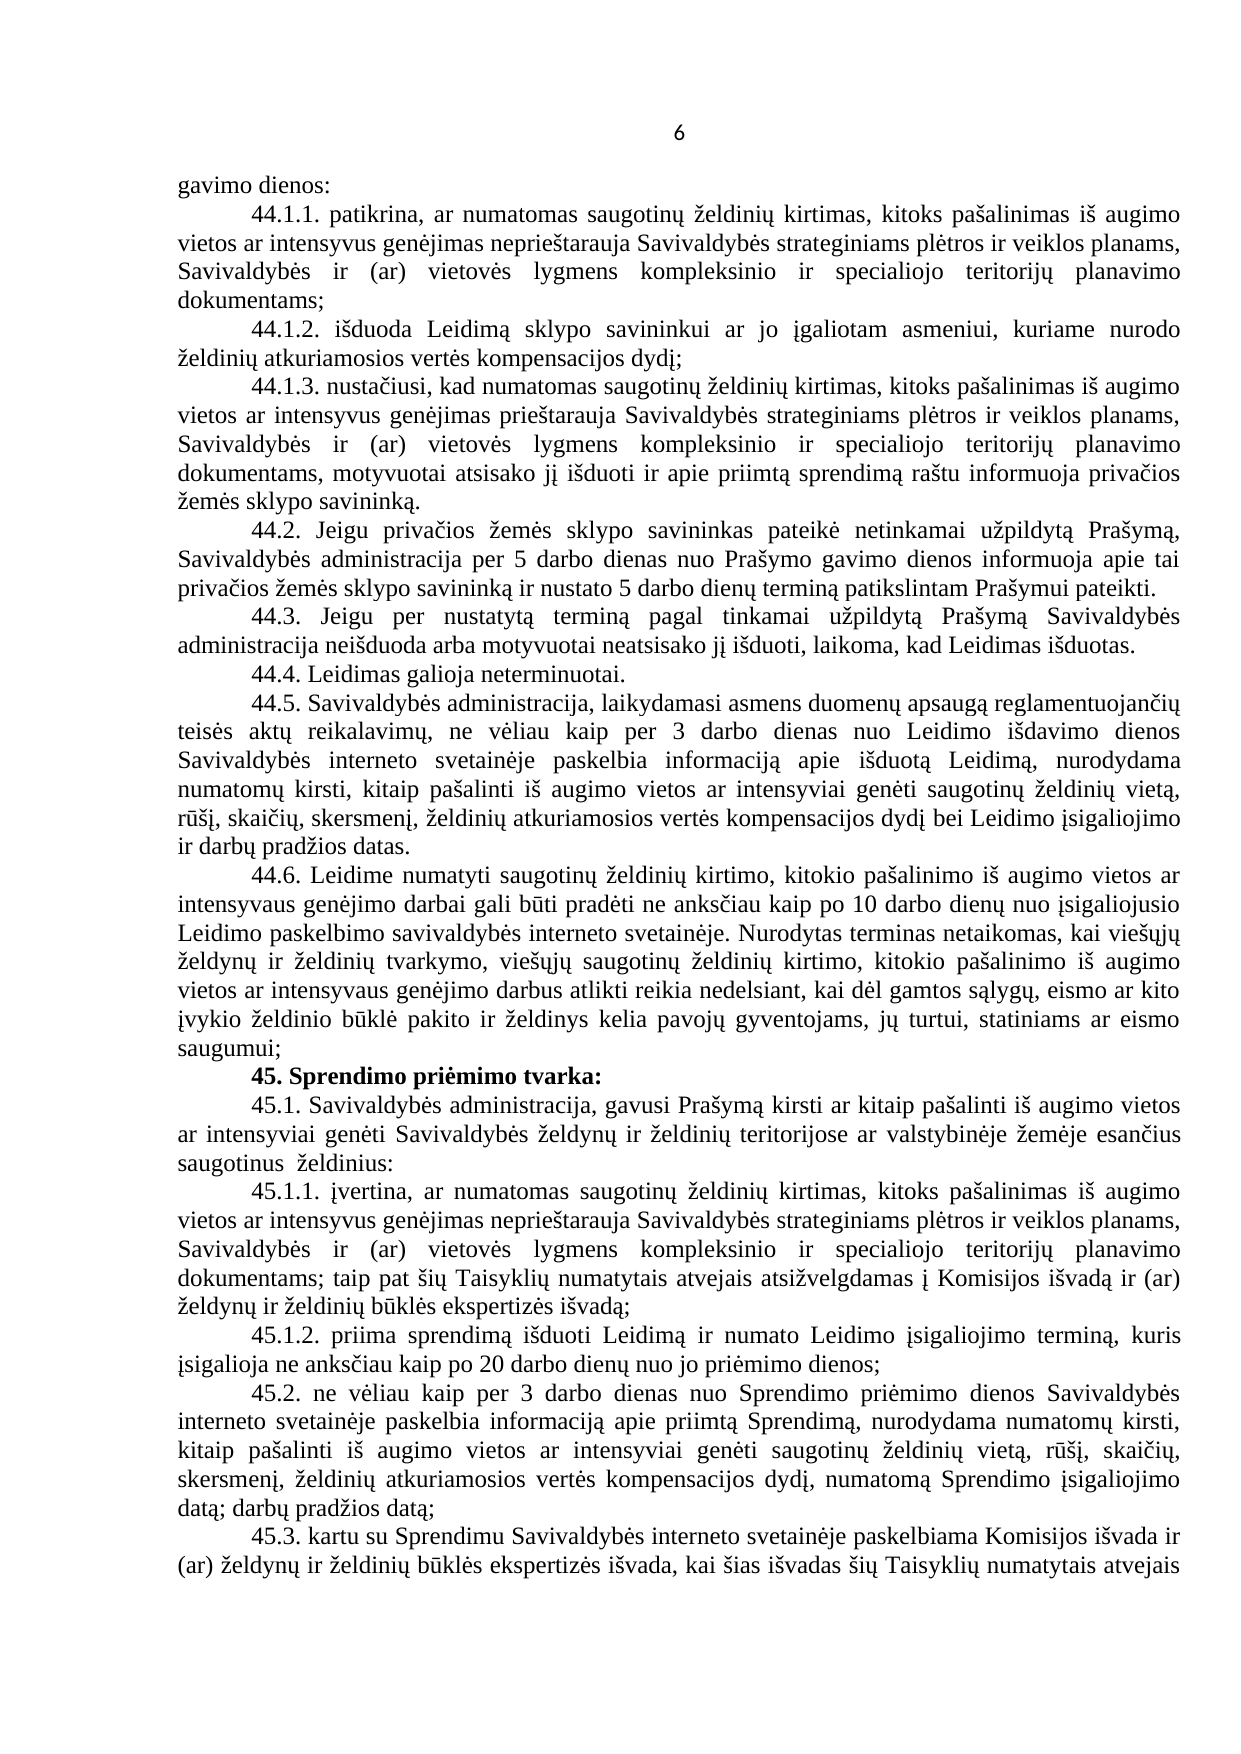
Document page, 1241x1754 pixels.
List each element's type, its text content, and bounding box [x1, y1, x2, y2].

text gavimo dienos: [177, 170, 1181, 199]
text 44.1.2. išduoda Leidimą sklypo savininkui ar jo įgaliotam asmeniui, kuriame nurodo želdinių atkuriamosios vertės kompensacijos dydį; [177, 314, 1181, 371]
text 44.4. Leidimas galioja neterminuotai. [177, 659, 1181, 688]
text 45. Sprendimo priėmimo tvarka: [177, 1061, 1181, 1090]
text 44.5. Savivaldybės administracija, laikydamasi asmens duomenų apsaugą reglamentuojančių teisės aktų reikalavimų, ne vėliau kaip per 3 darbo dienas nuo Leidimo išdavimo dienos Savivaldybės interneto svetainėje paskelbia informaciją apie išduotą Leidimą, nurodydama numatomų kirsti, kitaip pašalinti iš augimo vietos ar intensyviai genėti saugotinų želdinių vietą, rūšį, skaičių, skersmenį, želdinių atkuriamosios vertės kompensacijos dydį bei Leidimo įsigaliojimo ir darbų pradžios datas. [177, 688, 1181, 860]
text 45.1.1. įvertina, ar numatomas saugotinų želdinių kirtimas, kitoks pašalinimas iš augimo vietos ar intensyvus genėjimas neprieštarauja Savivaldybės strateginiams plėtros ir veiklos planams, Savivaldybės ir (ar) vietovės lygmens kompleksinio ir specialiojo teritorijų planavimo dokumentams; taip pat šių Taisyklių numatytais atvejais atsižvelgdamas į Komisijos išvadą ir (ar) želdynų ir želdinių būklės ekspertizės išvadą; [177, 1176, 1181, 1320]
text 44.3. Jeigu per nustatytą terminą pagal tinkamai užpildytą Prašymą Savivaldybės administracija neišduoda arba motyvuotai neatsisako jį išduoti, laikoma, kad Leidimas išduotas. [177, 601, 1181, 659]
text 44.1.3. nustačiusi, kad numatomas saugotinų želdinių kirtimas, kitoks pašalinimas iš augimo vietos ar intensyvus genėjimas prieštarauja Savivaldybės strateginiams plėtros ir veiklos planams, Savivaldybės ir (ar) vietovės lygmens kompleksinio ir specialiojo teritorijų planavimo dokumentams, motyvuotai atsisako jį išduoti ir apie priimtą sprendimą raštu informuoja privačios žemės sklypo savininką. [177, 371, 1181, 515]
text 45.2. ne vėliau kaip per 3 darbo dienas nuo Sprendimo priėmimo dienos Savivaldybės interneto svetainėje paskelbia informaciją apie priimtą Sprendimą, nurodydama numatomų kirsti, kitaip pašalinti iš augimo vietos ar intensyviai genėti saugotinų želdinių vietą, rūšį, skaičių, skersmenį, želdinių atkuriamosios vertės kompensacijos dydį, numatomą Sprendimo įsigaliojimo datą; darbų pradžios datą; [177, 1378, 1181, 1521]
text 45.3. kartu su Sprendimu Savivaldybės interneto svetainėje paskelbiama Komisijos išvada ir (ar) želdynų ir želdinių būklės ekspertizės išvada, kai šias išvadas šių Taisyklių numatytais atvejais [177, 1521, 1181, 1579]
text 45.1. Savivaldybės administracija, gavusi Prašymą kirsti ar kitaip pašalinti iš augimo vietos ar intensyviai genėti Savivaldybės želdynų ir želdinių teritorijose ar valstybinėje žemėje esančius saugotinus želdinius: [177, 1090, 1181, 1176]
text 44.1.1. patikrina, ar numatomas saugotinų želdinių kirtimas, kitoks pašalinimas iš augimo vietos ar intensyvus genėjimas neprieštarauja Savivaldybės strateginiams plėtros ir veiklos planams, Savivaldybės ir (ar) vietovės lygmens kompleksinio ir specialiojo teritorijų planavimo dokumentams; [177, 199, 1181, 314]
text 44.2. Jeigu privačios žemės sklypo savininkas pateikė netinkamai užpildytą Prašymą, Savivaldybės administracija per 5 darbo dienas nuo Prašymo gavimo dienos informuoja apie tai privačios žemės sklypo savininką ir nustato 5 darbo dienų terminą patikslintam Prašymui pateikti. [177, 515, 1181, 601]
text 44.6. Leidime numatyti saugotinų želdinių kirtimo, kitokio pašalinimo iš augimo vietos ar intensyvaus genėjimo darbai gali būti pradėti ne anksčiau kaip po 10 darbo dienų nuo įsigaliojusio Leidimo paskelbimo savivaldybės interneto svetainėje. Nurodytas terminas netaikomas, kai viešųjų želdynų ir želdinių tvarkymo, viešųjų saugotinų želdinių kirtimo, kitokio pašalinimo iš augimo vietos ar intensyvaus genėjimo darbus atlikti reikia nedelsiant, kai dėl gamtos sąlygų, eismo ar kito įvykio želdinio būklė pakito ir želdinys kelia pavojų gyventojams, jų turtui, statiniams ar eismo saugumui; [177, 860, 1181, 1061]
text 45.1.2. priima sprendimą išduoti Leidimą ir numato Leidimo įsigaliojimo terminą, kuris įsigalioja ne anksčiau kaip po 20 darbo dienų nuo jo priėmimo dienos; [177, 1320, 1181, 1378]
